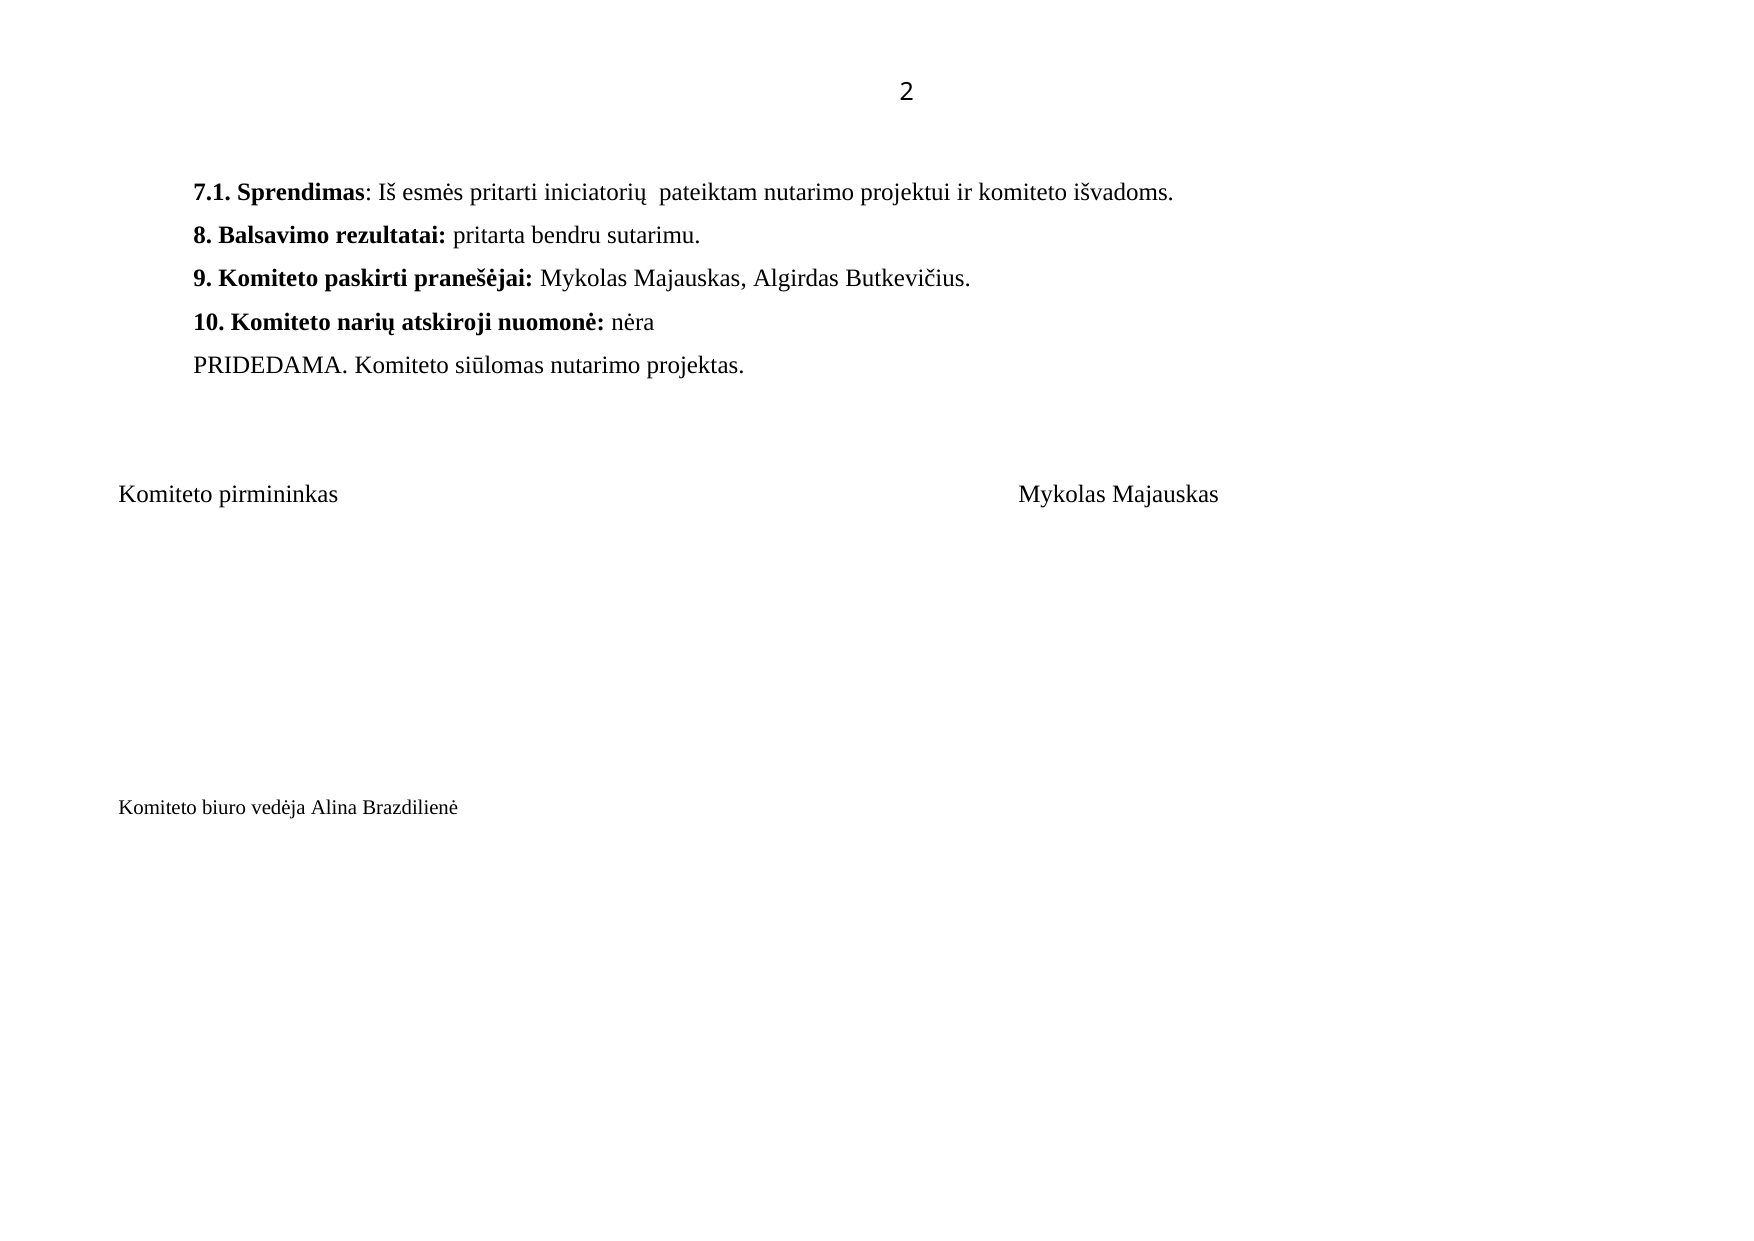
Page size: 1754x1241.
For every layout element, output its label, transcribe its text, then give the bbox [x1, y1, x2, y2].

text Komiteto biuro vedėja Alina Brazdilienė [118, 795, 1695, 819]
text 7.1. Sprendimas: Iš esmės pritarti iniciatorių pateiktam nutarimo projektui ir komiteto išvadoms. [118, 177, 1695, 206]
text Komiteto pirmininkas Mykolas Majauskas [118, 479, 1695, 508]
text PRIDEDAMA. Komiteto siūlomas nutarimo projektas. [118, 350, 1695, 378]
text 9. Komiteto paskirti pranešėjai: Mykolas Majauskas, Algirdas Butkevičius. [118, 263, 1695, 292]
text 8. Balsavimo rezultatai: pritarta bendru sutarimu. [118, 220, 1695, 249]
text 10. Komiteto narių atskiroji nuomonė: nėra [118, 307, 1695, 335]
